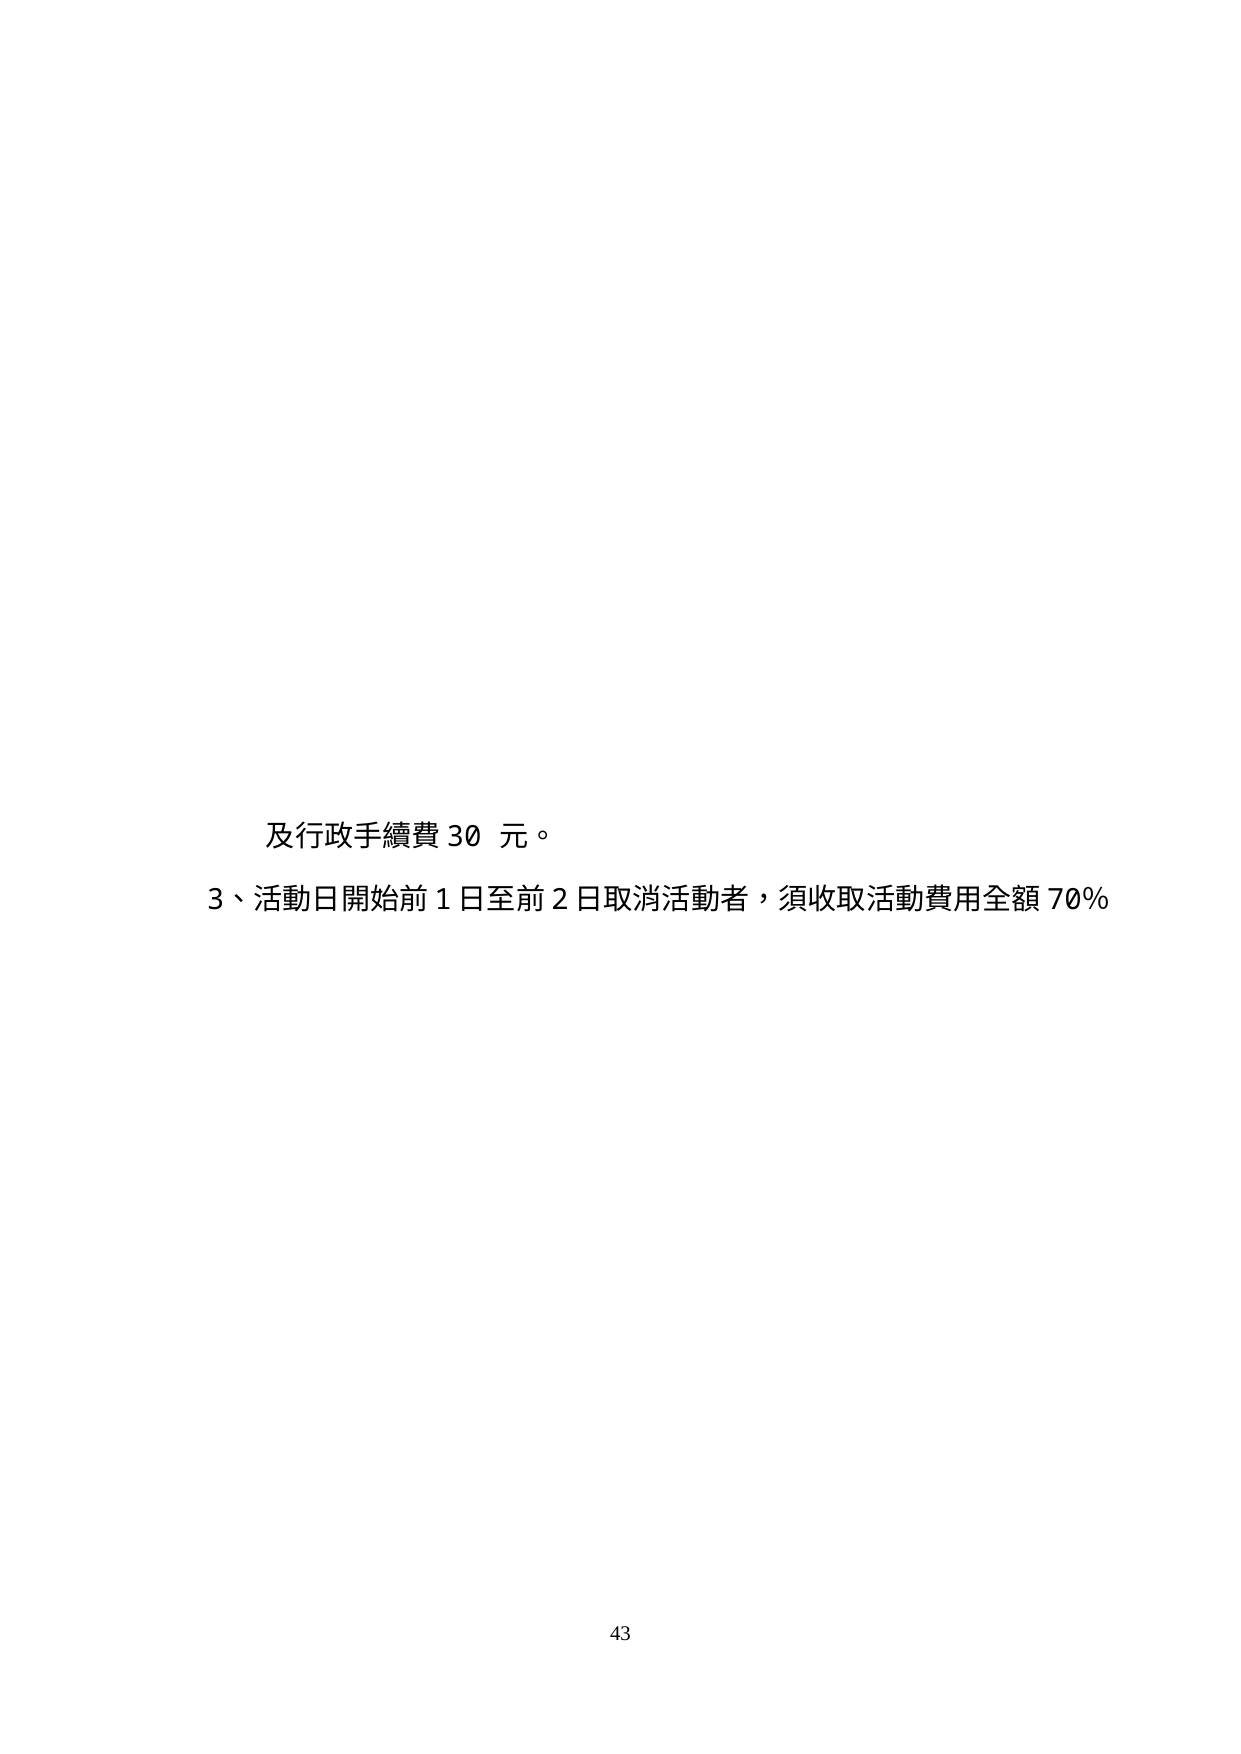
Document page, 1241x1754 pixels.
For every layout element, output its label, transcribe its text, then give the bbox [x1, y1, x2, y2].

text 3、活動日開始前1日至前2日取消活動者，須收取活動費用全額70％ [207, 855, 1134, 917]
text 及行政手續費30 元。 [207, 792, 1134, 855]
